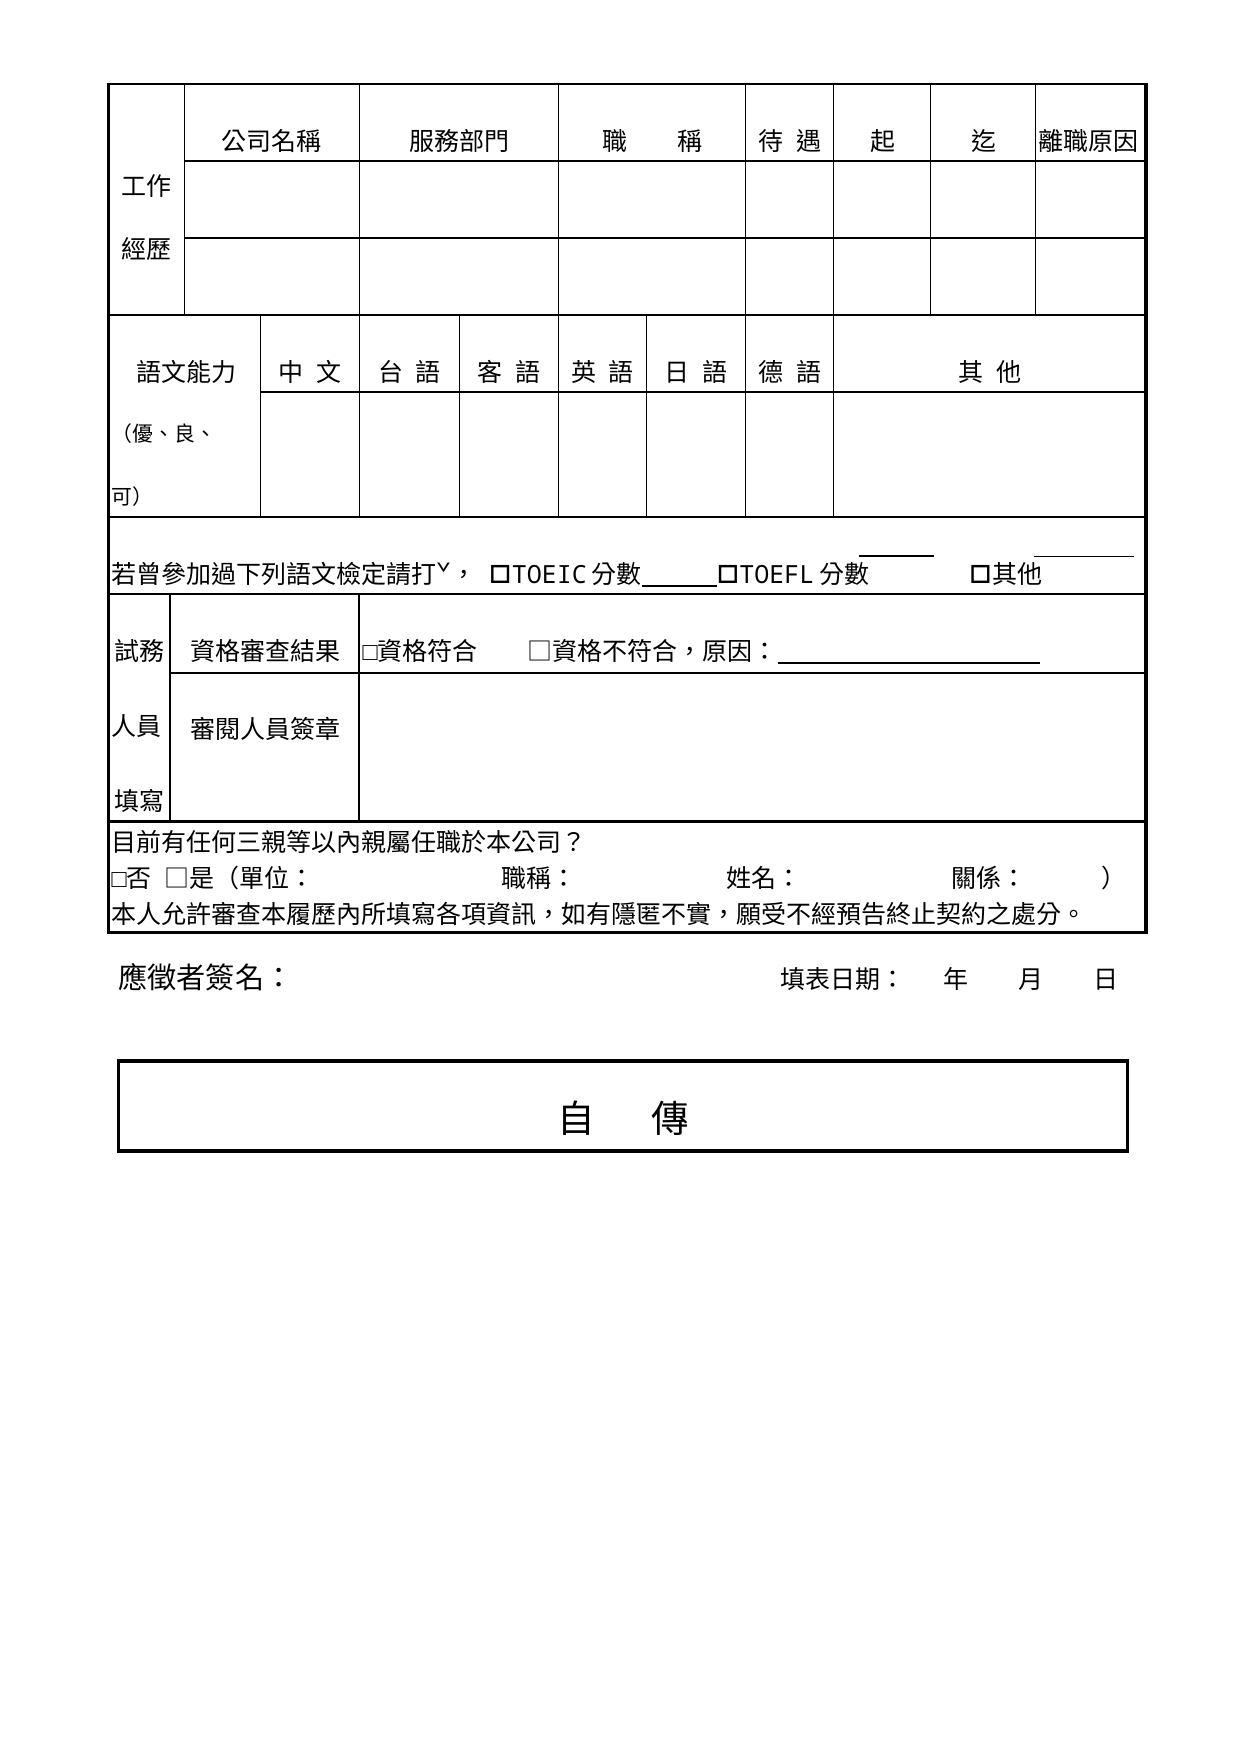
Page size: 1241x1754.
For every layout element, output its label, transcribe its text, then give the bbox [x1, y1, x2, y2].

table_cell 工作經歷 [110, 85, 184, 314]
table_cell 中 文 [261, 316, 359, 391]
table_cell [261, 393, 359, 516]
table_cell 待 遇 [746, 85, 833, 160]
table_cell 若曾參加過下列語文檢定請打ˇ， TOEIC分數 TOEFL分數 其他 [110, 518, 1144, 593]
table_header 自 傳 [120, 1063, 1126, 1149]
table_cell 英 語 [559, 316, 646, 391]
table_cell 迄 [931, 85, 1035, 160]
table_cell [931, 239, 1035, 314]
table_cell [559, 393, 646, 516]
table_cell [559, 162, 745, 237]
table_cell [746, 162, 833, 237]
table_cell [746, 393, 833, 516]
table_cell 德 語 [746, 316, 833, 391]
table_cell [360, 393, 459, 516]
table_cell 其 他 [834, 316, 1144, 391]
table_cell 資格審查結果 [171, 595, 358, 672]
table_cell 起 [834, 85, 930, 160]
table_cell 台 語 [360, 316, 459, 391]
table_cell [460, 393, 558, 516]
table_cell [834, 393, 1144, 516]
table_cell [185, 239, 359, 314]
table_cell 離職原因 [1036, 85, 1144, 160]
table_cell [834, 162, 930, 237]
table_cell [360, 162, 558, 237]
table_cell 目前有任何三親等以內親屬任職於本公司？ □否 □是（單位： 職稱： 姓名： 關係： ） 本人允許審查本履歷內所填寫各項資訊，如有隱匿不實，願受不經預告終止契約之處分。 [110, 823, 1144, 931]
table_cell [647, 393, 745, 516]
table_cell [1036, 239, 1144, 314]
table_cell [360, 674, 1144, 820]
table_cell [185, 162, 359, 237]
table_cell 職 稱 [559, 85, 745, 160]
table_cell [834, 239, 930, 314]
table_cell 試務 人員 填寫 [110, 595, 169, 820]
table_cell 服務部門 [360, 85, 558, 160]
table_cell 審閱人員簽章 [171, 674, 358, 820]
table_cell 日 語 [647, 316, 745, 391]
table_cell [360, 239, 558, 314]
text 應徵者簽名： 填表日期： 年 月 日 [118, 934, 1122, 997]
table_cell 公司名稱 [185, 85, 359, 160]
table_cell [559, 239, 745, 314]
table_cell [746, 239, 833, 314]
table_cell [931, 162, 1035, 237]
table_cell 客 語 [460, 316, 558, 391]
table_cell [1036, 162, 1144, 237]
table_cell 語文能力（優、良、可） [110, 316, 260, 516]
table_cell □資格符合 □資格不符合，原因： [360, 595, 1144, 672]
